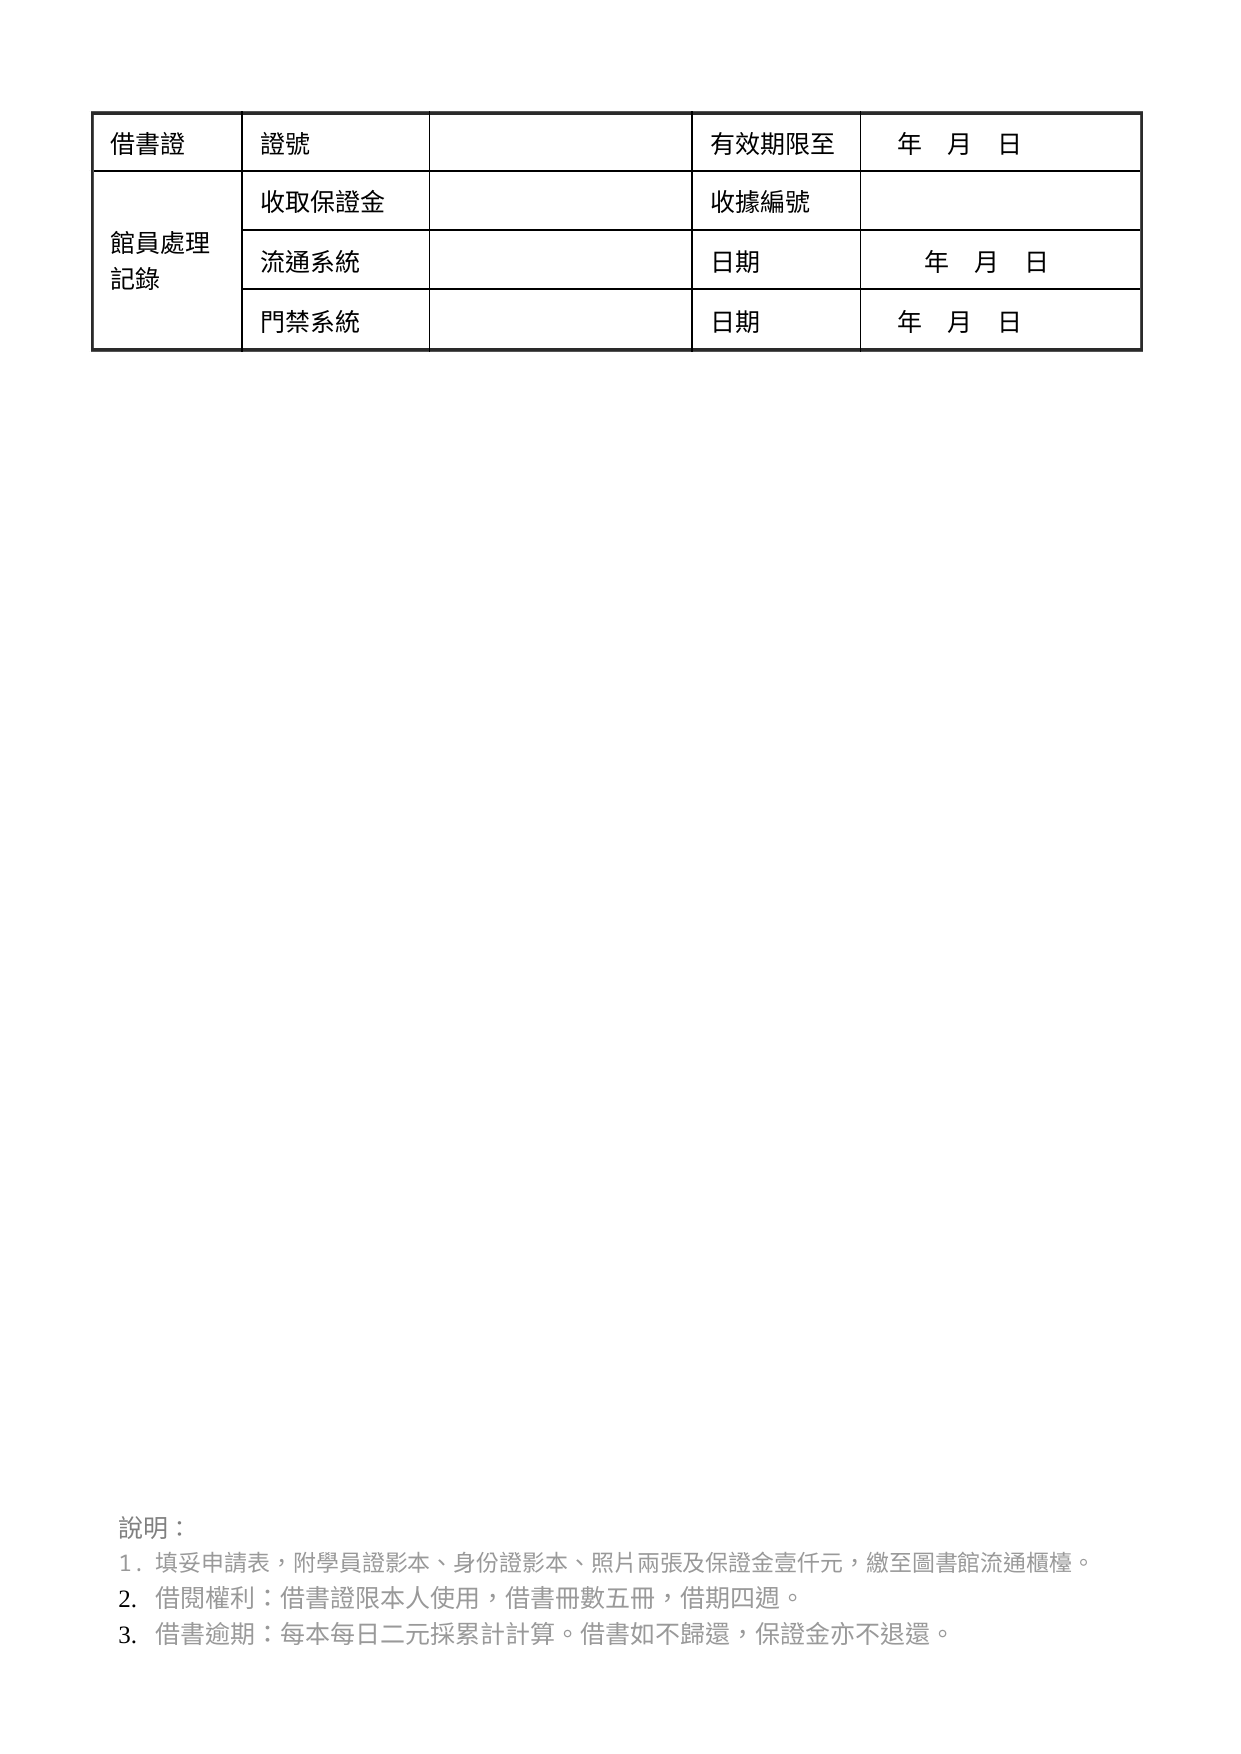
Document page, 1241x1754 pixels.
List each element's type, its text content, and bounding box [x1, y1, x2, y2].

table_header 年 月 日 [861, 116, 1140, 170]
table_cell 流通系統 [243, 231, 429, 288]
table_header 有效期限至 [693, 116, 860, 170]
table_cell [861, 172, 1140, 229]
table_cell 收據編號 [693, 172, 860, 229]
table_header 證號 [243, 116, 429, 170]
table_cell 年 月 日 [861, 290, 1140, 347]
table_cell [430, 231, 691, 288]
table_cell [430, 172, 691, 229]
table_cell [430, 290, 691, 347]
table_cell 日期 [693, 231, 860, 288]
table_cell 日期 [693, 290, 860, 347]
table_header [430, 116, 691, 170]
table_header 借書證 [94, 116, 241, 170]
table_cell 收取保證金 [243, 172, 429, 229]
table_cell 館員處理 記錄 [94, 172, 241, 347]
table_cell 門禁系統 [243, 290, 429, 347]
table_cell 年 月 日 [861, 231, 1140, 288]
